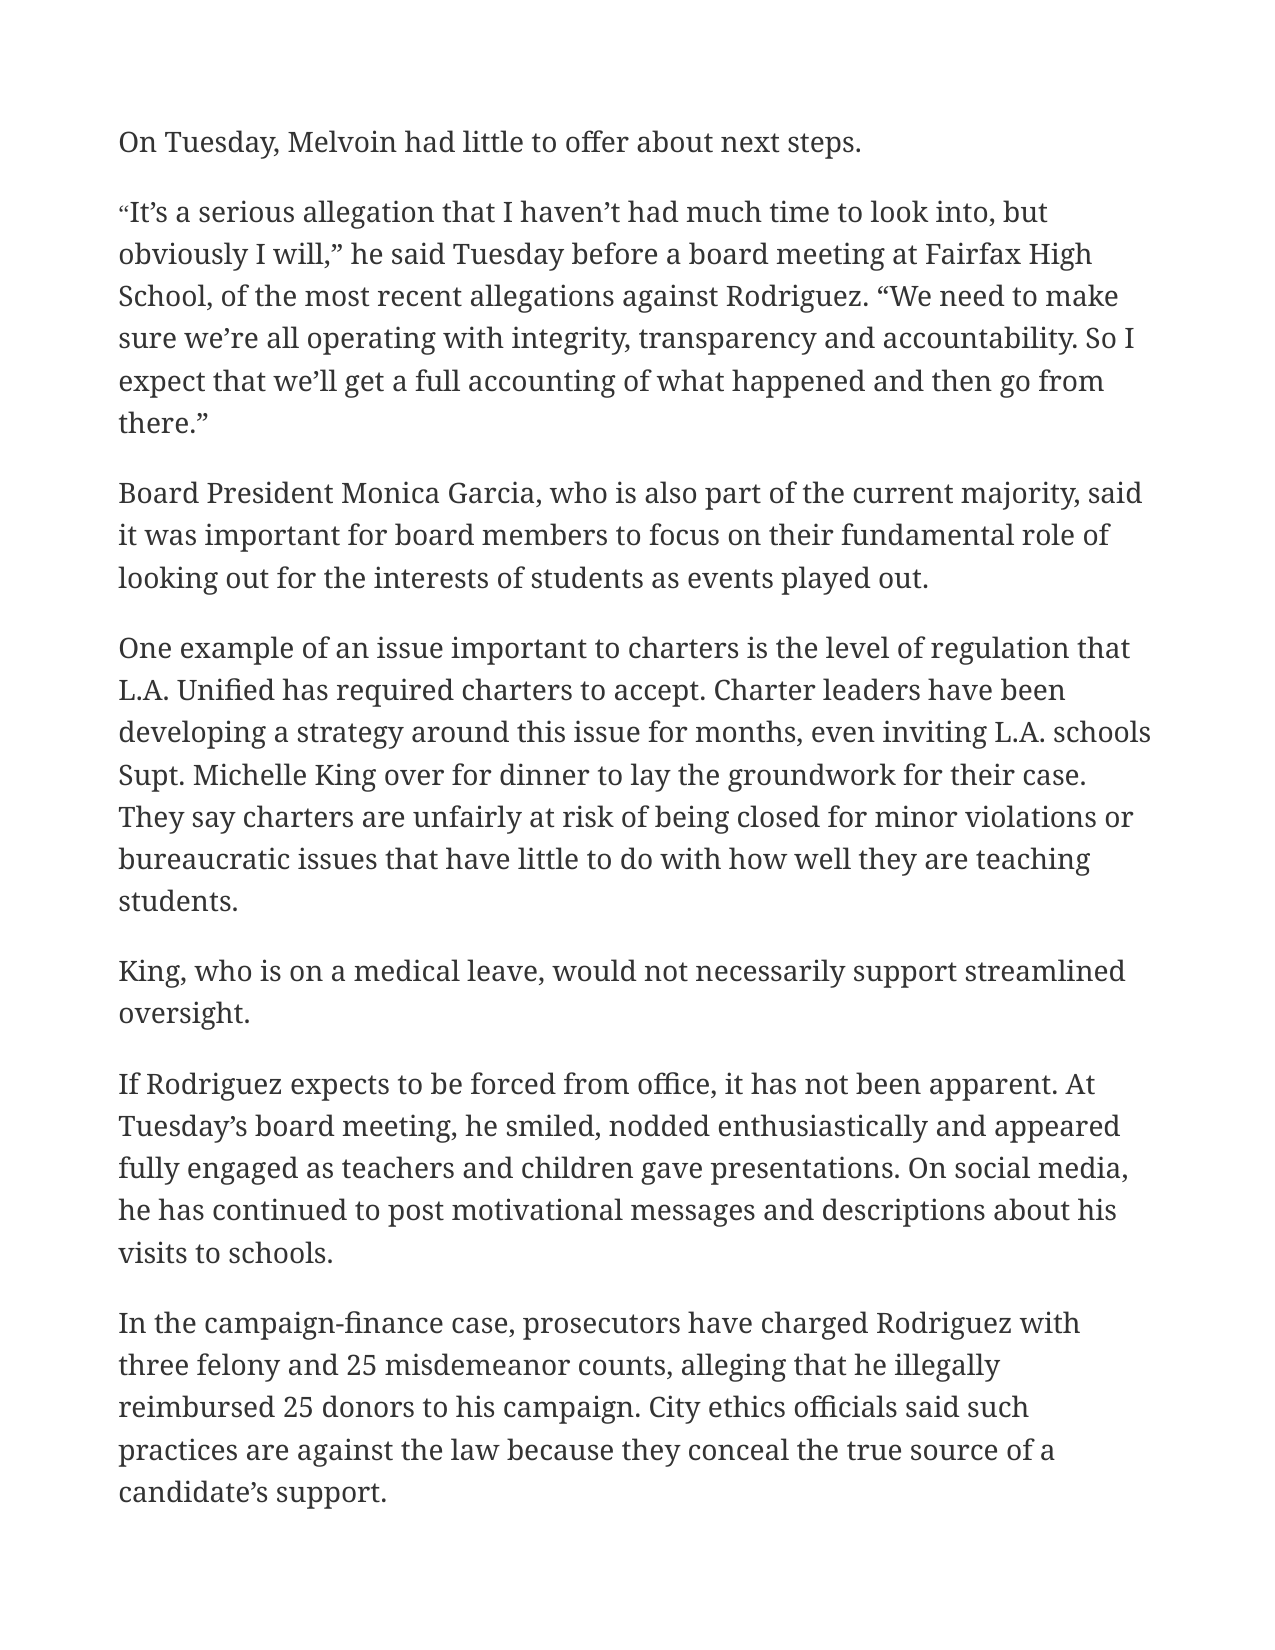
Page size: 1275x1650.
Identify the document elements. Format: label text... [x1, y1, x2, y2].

text “It’s a serious allegation that I haven’t had much time to look into, but obviously I will,” he said Tuesday before a board meeting at Fairfax High School, of the most recent allegations against Rodriguez. “We need to make sure we’re all operating with integrity, transparency and accountability. So I expect that we’ll get a full accounting of what happened and then go from there.” [118, 188, 1157, 442]
text If Rodriguez expects to be forced from office, it has not been apparent. At Tuesday’s board meeting, he smiled, nodded enthusiastically and appeared fully engaged as teachers and children gave presentations. On social media, he has continued to post motivational messages and descriptions about his visits to schools. [118, 1060, 1157, 1271]
text King, who is on a medical leave, would not necessarily support streamlined oversight. [118, 948, 1157, 1032]
text Board President Monica Garcia, who is also part of the current majority, said it was important for board members to focus on their fundamental role of looking out for the interests of students as events played out. [118, 470, 1157, 596]
text One example of an issue important to charters is the level of regulation that L.A. Unified has required charters to accept. Charter leaders have been developing a strategy around this issue for months, even inviting L.A. schools Supt. Michelle King over for dinner to lay the groundwork for their case. They say charters are unfairly at risk of being closed for minor violations or bureaucratic issues that have little to do with how well they are teaching students. [118, 624, 1157, 920]
text In the campaign-finance case, prosecutors have charged Rodriguez with three felony and 25 misdemeanor counts, alleging that he illegally reimbursed 25 donors to his campaign. City ethics officials said such practices are against the law because they conceal the true source of a candidate’s support. [118, 1299, 1157, 1510]
text On Tuesday, Melvoin had little to offer about next steps. [118, 118, 1157, 160]
